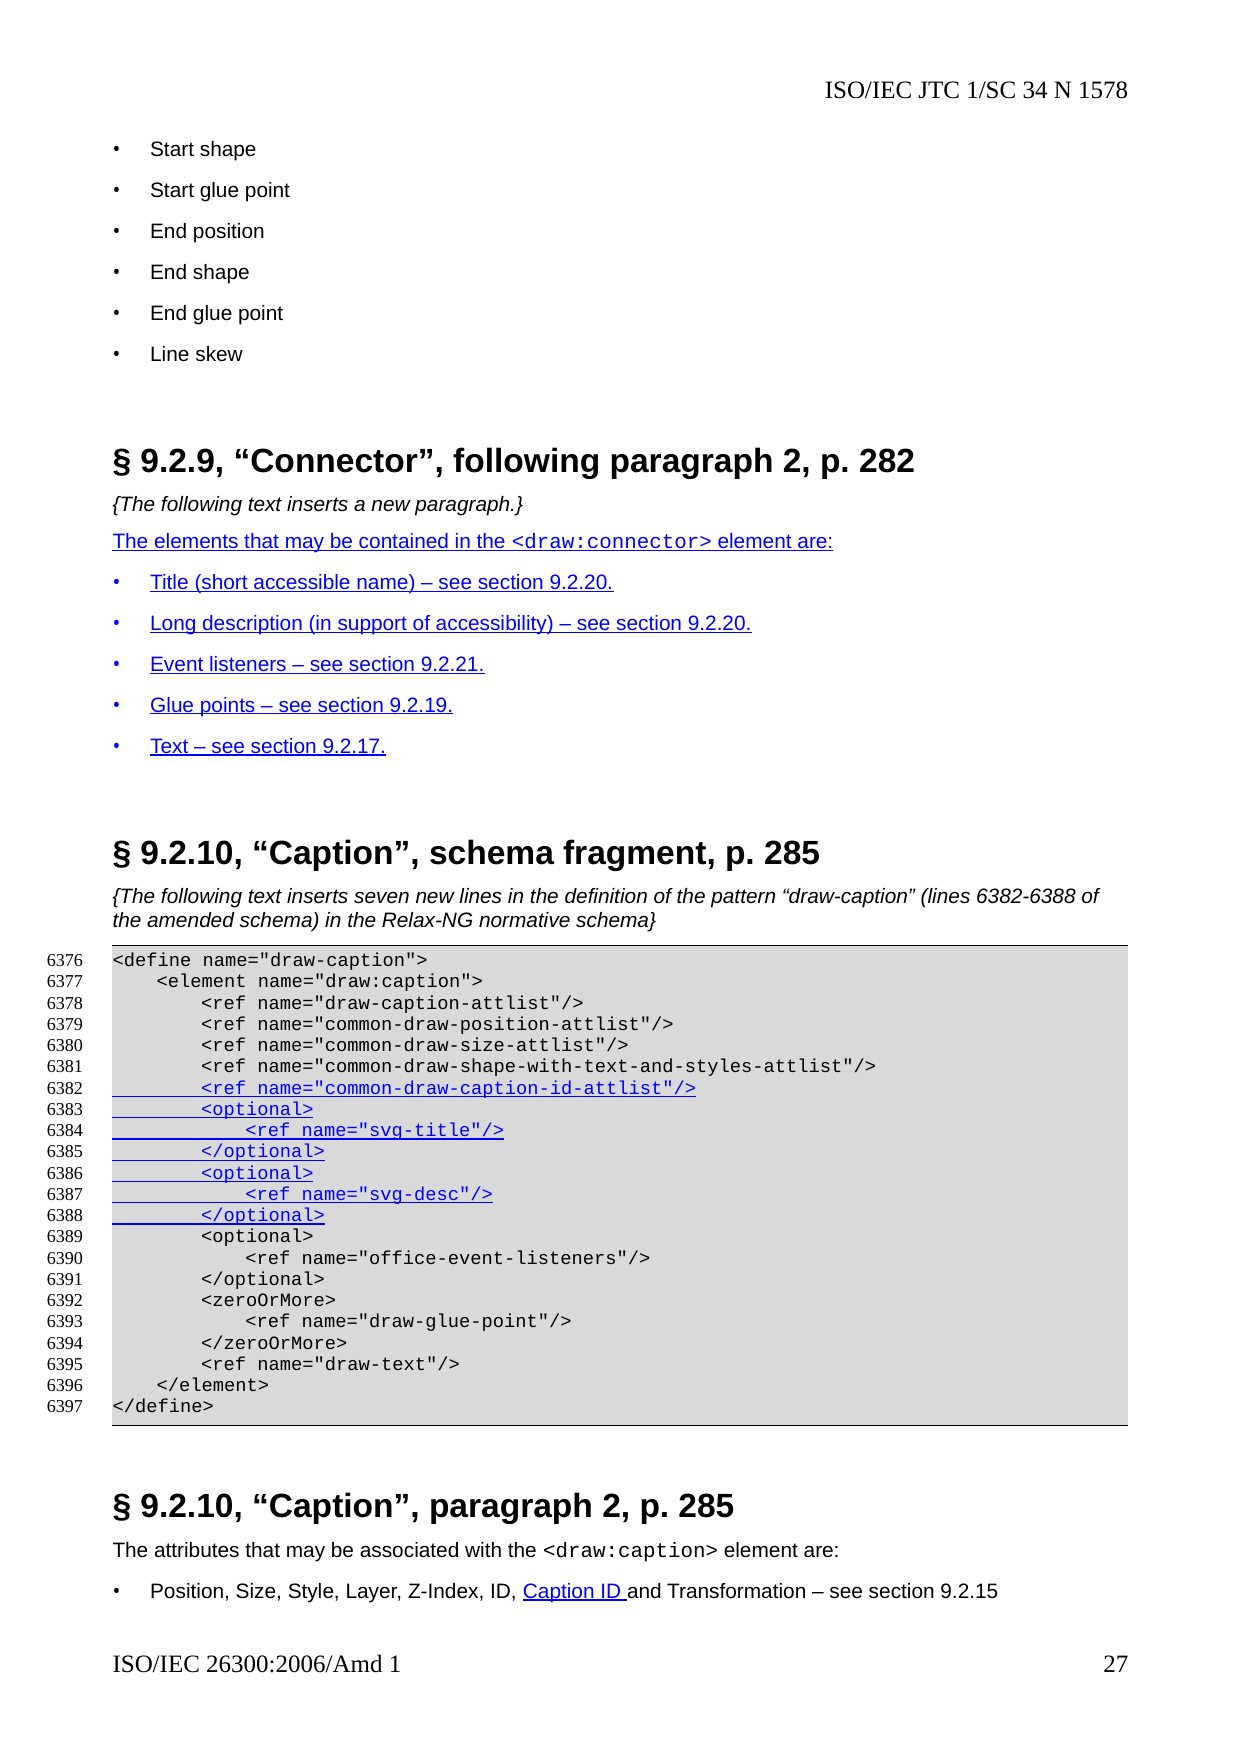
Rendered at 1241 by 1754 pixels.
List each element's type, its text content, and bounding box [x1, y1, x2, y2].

list End shape [112, 257, 1128, 285]
text {The following text inserts a new paragraph.} [112, 492, 1128, 516]
text <element name="draw:caption"> [112, 972, 1128, 993]
text <ref name="svg-title"/> [112, 1121, 1128, 1142]
list Line skew [112, 339, 1128, 367]
text <ref name="draw-glue-point"/> [112, 1312, 1128, 1333]
list End glue point [112, 298, 1128, 326]
subtitle § 9.2.9, “Connector”, following paragraph 2, p. 282 [112, 441, 1128, 480]
text <optional> [112, 1163, 1128, 1185]
list Glue points – see section 9.2.19. [112, 690, 1128, 718]
text <zeroOrMore> [112, 1291, 1128, 1312]
text </optional> [112, 1206, 1128, 1227]
list Position, Size, Style, Layer, Z-Index, ID, Caption ID and Transformation – see section 9.2.15 [112, 1576, 1128, 1604]
subtitle § 9.2.10, “Caption”, paragraph 2, p. 285 [112, 1486, 1128, 1525]
text <ref name="svg-desc"/> [112, 1185, 1128, 1206]
list Title (short accessible name) – see section 9.2.20. [112, 567, 1128, 595]
text <optional> [112, 1227, 1128, 1248]
text </define> [112, 1391, 1128, 1425]
text <ref name="common-draw-position-attlist"/> [112, 1015, 1128, 1036]
text </zeroOrMore> [112, 1333, 1128, 1355]
text The attributes that may be associated with the <draw:caption> element are: [112, 1537, 1128, 1563]
text <ref name="draw-text"/> [112, 1355, 1128, 1376]
text <define name="draw-caption"> [112, 946, 1128, 972]
text </optional> [112, 1142, 1128, 1163]
list Event listeners – see section 9.2.21. [112, 649, 1128, 677]
text The elements that may be contained in the <draw:connector> element are: [112, 529, 1128, 554]
text <ref name="draw-caption-attlist"/> [112, 993, 1128, 1015]
list Start glue point [112, 175, 1128, 203]
text {The following text inserts seven new lines in the definition of the pattern “draw-caption” (lines 6382-6388 of the amended schema) in the Relax-NG normative schema} [112, 884, 1128, 932]
text <ref name="common-draw-shape-with-text-and-styles-attlist"/> [112, 1057, 1128, 1078]
list Start shape [112, 134, 1128, 162]
list End position [112, 216, 1128, 244]
text <ref name="office-event-listeners"/> [112, 1248, 1128, 1270]
text <optional> [112, 1100, 1128, 1121]
list Text – see section 9.2.17. [112, 731, 1128, 759]
text <ref name="common-draw-size-attlist"/> [112, 1036, 1128, 1057]
subtitle § 9.2.10, “Caption”, schema fragment, p. 285 [112, 833, 1128, 872]
text </optional> [112, 1270, 1128, 1291]
list Long description (in support of accessibility) – see section 9.2.20. [112, 608, 1128, 636]
text <ref name="common-draw-caption-id-attlist"/> [112, 1078, 1128, 1100]
text </element> [112, 1376, 1128, 1391]
